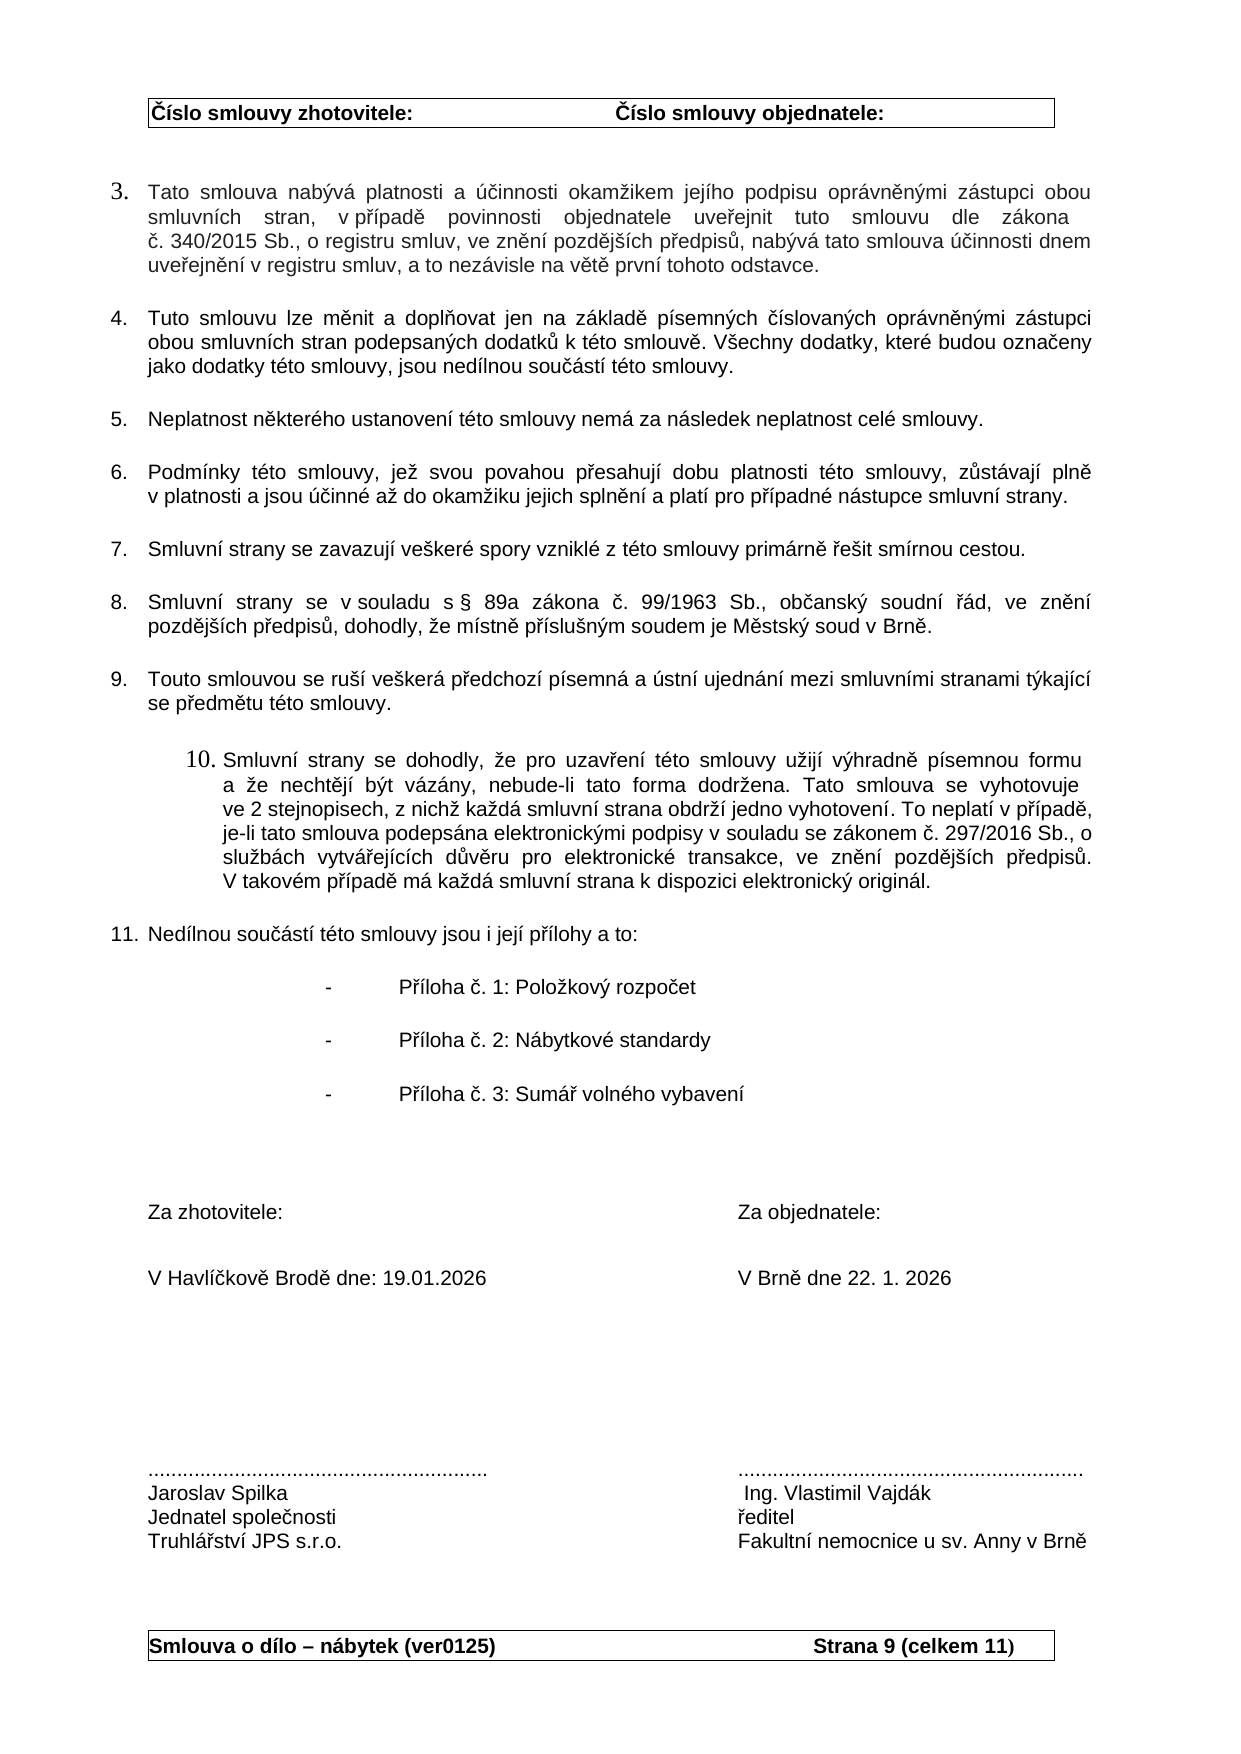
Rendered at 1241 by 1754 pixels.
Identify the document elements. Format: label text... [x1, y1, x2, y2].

list Příloha č. 3: Sumář volného vybavení [325, 1081, 1093, 1105]
text Jaroslav Spilka Ing. Vlastimil Vajdák [148, 1481, 1093, 1505]
list Podmínky této smlouvy, jež svou povahou přesahují dobu platnosti této smlouvy, zůstávají plně v platnosti a jsou účinné až do okamžiku jejich splnění a platí pro případné nástupce smluvní strany. [110, 460, 1093, 508]
list Smluvní strany se dohodly, že pro uzavření této smlouvy užijí výhradně písemnou formu a že nechtějí být vázány, nebude-li tato forma dodržena. Tato smlouva se vyhotovuje ve 2 stejnopisech, z nichž každá smluvní strana obdrží jedno vyhotovení. To neplatí v případě, je-li tato smlouva podepsána elektronickými podpisy v souladu se zákonem č. 297/2016 Sb., o službách vytvářejících důvěru pro elektronické transakce, ve znění pozdějších předpisů. V takovém případě má každá smluvní strana k dispozici elektronický originál. [185, 744, 1093, 893]
list Příloha č. 1: Položkový rozpočet [325, 975, 1093, 999]
list Neplatnost některého ustanovení této smlouvy nemá za následek neplatnost celé smlouvy. [110, 407, 1093, 431]
list Příloha č. 2: Nábytkové standardy [325, 1028, 1093, 1052]
text ........................................................... ............................................................ [148, 1457, 1093, 1481]
list Smluvní strany se v souladu s § 89a zákona č. 99/1963 Sb., občanský soudní řád, ve znění pozdějších předpisů, dohodly, že místně příslušným soudem je Městský soud v Brně. [110, 590, 1093, 638]
text V Havlíčkově Brodě dne: 19.01.2026 V Brně dne 22. 1. 2026 [148, 1266, 1093, 1290]
list Nedílnou součástí této smlouvy jsou i její přílohy a to: [110, 922, 1093, 946]
text Jednatel společnosti ředitel [148, 1505, 1093, 1529]
text Truhlářství JPS s.r.o. Fakultní nemocnice u sv. Anny v Brně [148, 1529, 1093, 1553]
list Tuto smlouvu lze měnit a doplňovat jen na základě písemných číslovaných oprávněnými zástupci obou smluvních stran podepsaných dodatků k této smlouvě. Všechny dodatky, které budou označeny jako dodatky této smlouvy, jsou nedílnou součástí této smlouvy. [110, 306, 1093, 378]
list Smluvní strany se zavazují veškeré spory vzniklé z této smlouvy primárně řešit smírnou cestou. [110, 537, 1093, 561]
text Za zhotovitele: Za objednatele: [148, 1200, 1093, 1224]
list Touto smlouvou se ruší veškerá předchozí písemná a ústní ujednání mezi smluvními stranami týkající se předmětu této smlouvy. [110, 667, 1093, 715]
list Tato smlouva nabývá platnosti a účinnosti okamžikem jejího podpisu oprávněnými zástupci obou smluvních stran, v případě povinnosti objednatele uveřejnit tuto smlouvu dle zákona č. 340/2015 Sb., o registru smluv, ve znění pozdějších předpisů, nabývá tato smlouva účinnosti dnem uveřejnění v registru smluv, a to nezávisle na větě první tohoto odstavce. [110, 176, 1093, 277]
